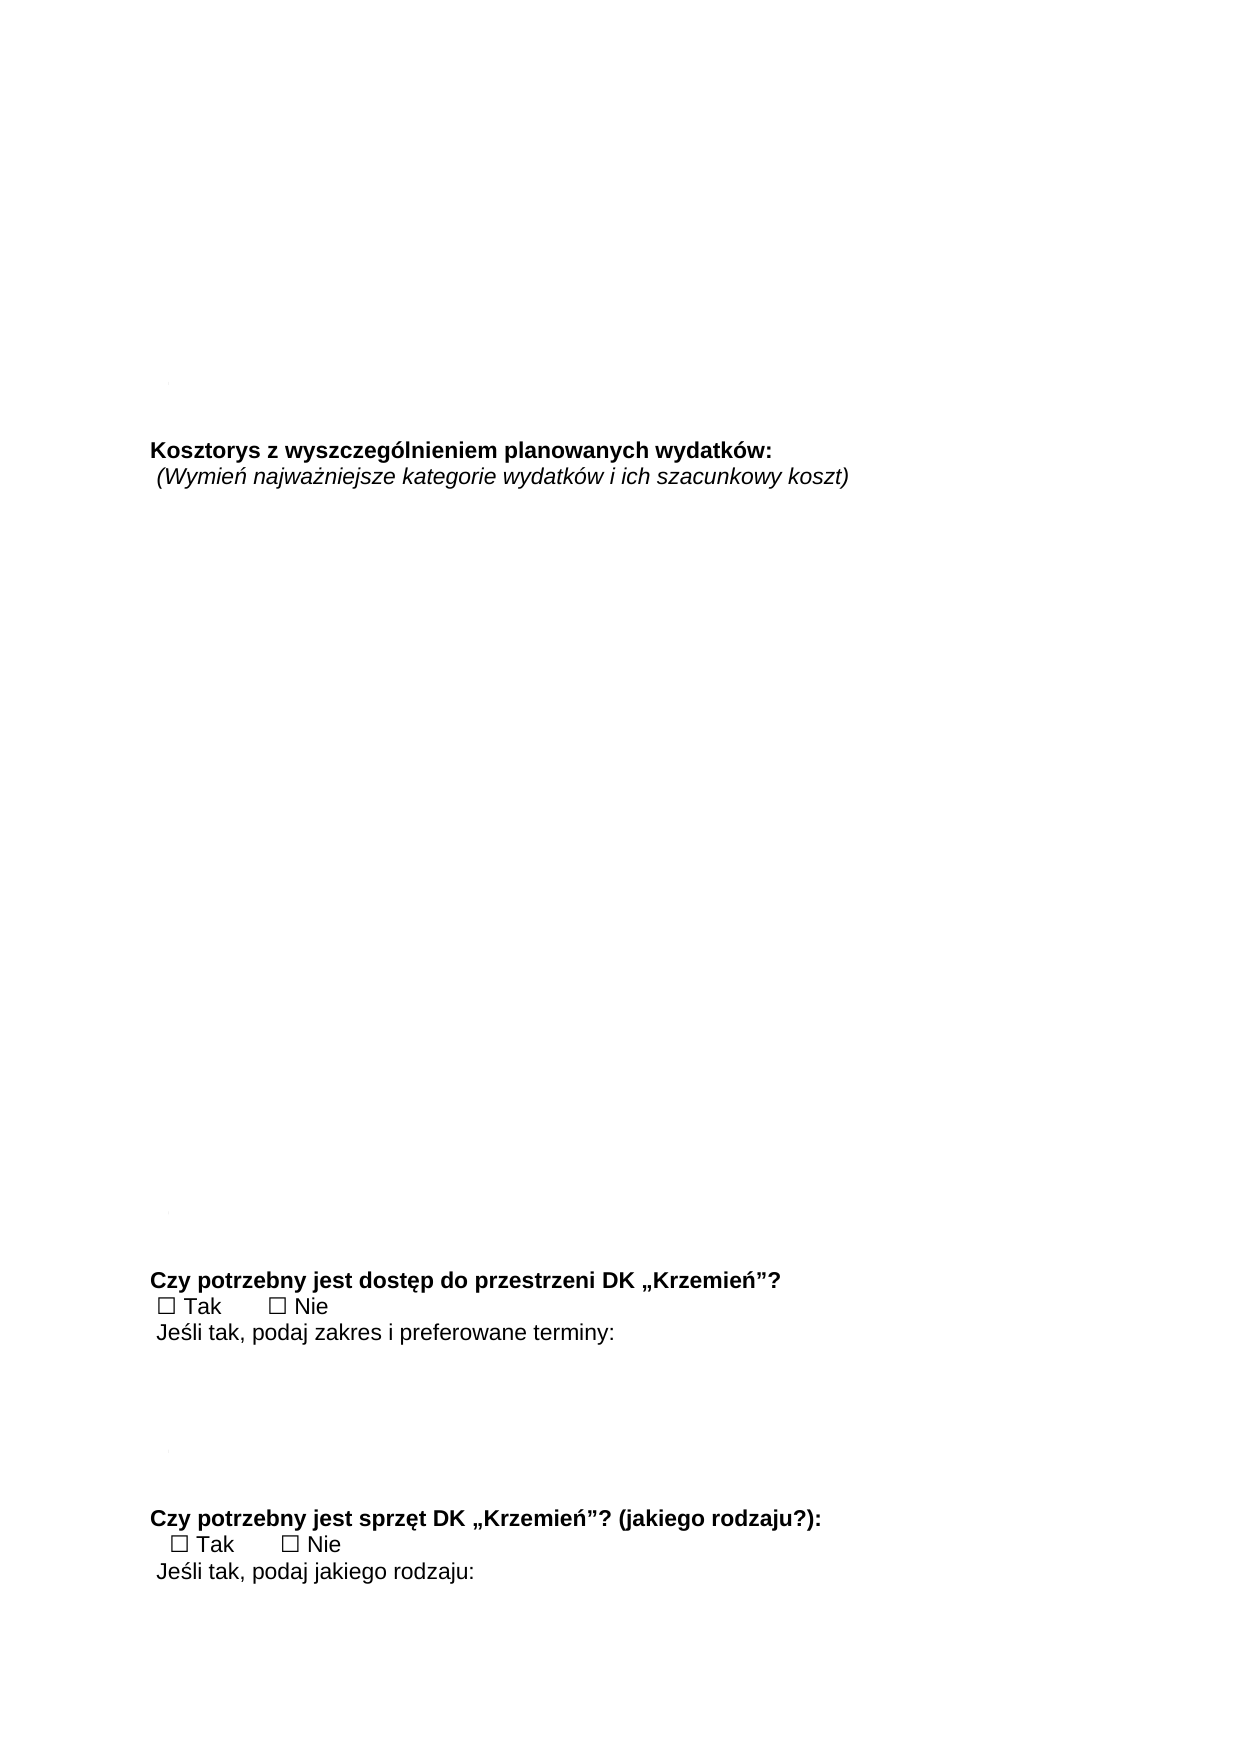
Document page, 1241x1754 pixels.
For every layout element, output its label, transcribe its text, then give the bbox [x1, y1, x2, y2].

text Czy potrzebny jest sprzęt DK „Krzemień”? (jakiego rodzaju?): ☐ Tak ☐ Nie Jeśli tak, podaj jakiego rodzaju: [150, 1505, 1090, 1584]
text [150, 150, 1090, 203]
text Kosztorys z wyszczególnieniem planowanych wydatków: (Wymień najważniejsze kategorie wydatków i ich szacunkowy koszt) [150, 437, 1090, 621]
text Czy potrzebny jest dostęp do przestrzeni DK „Krzemień”? ☐ Tak ☐ Nie Jeśli tak, podaj zakres i preferowane terminy: [150, 1267, 1090, 1425]
